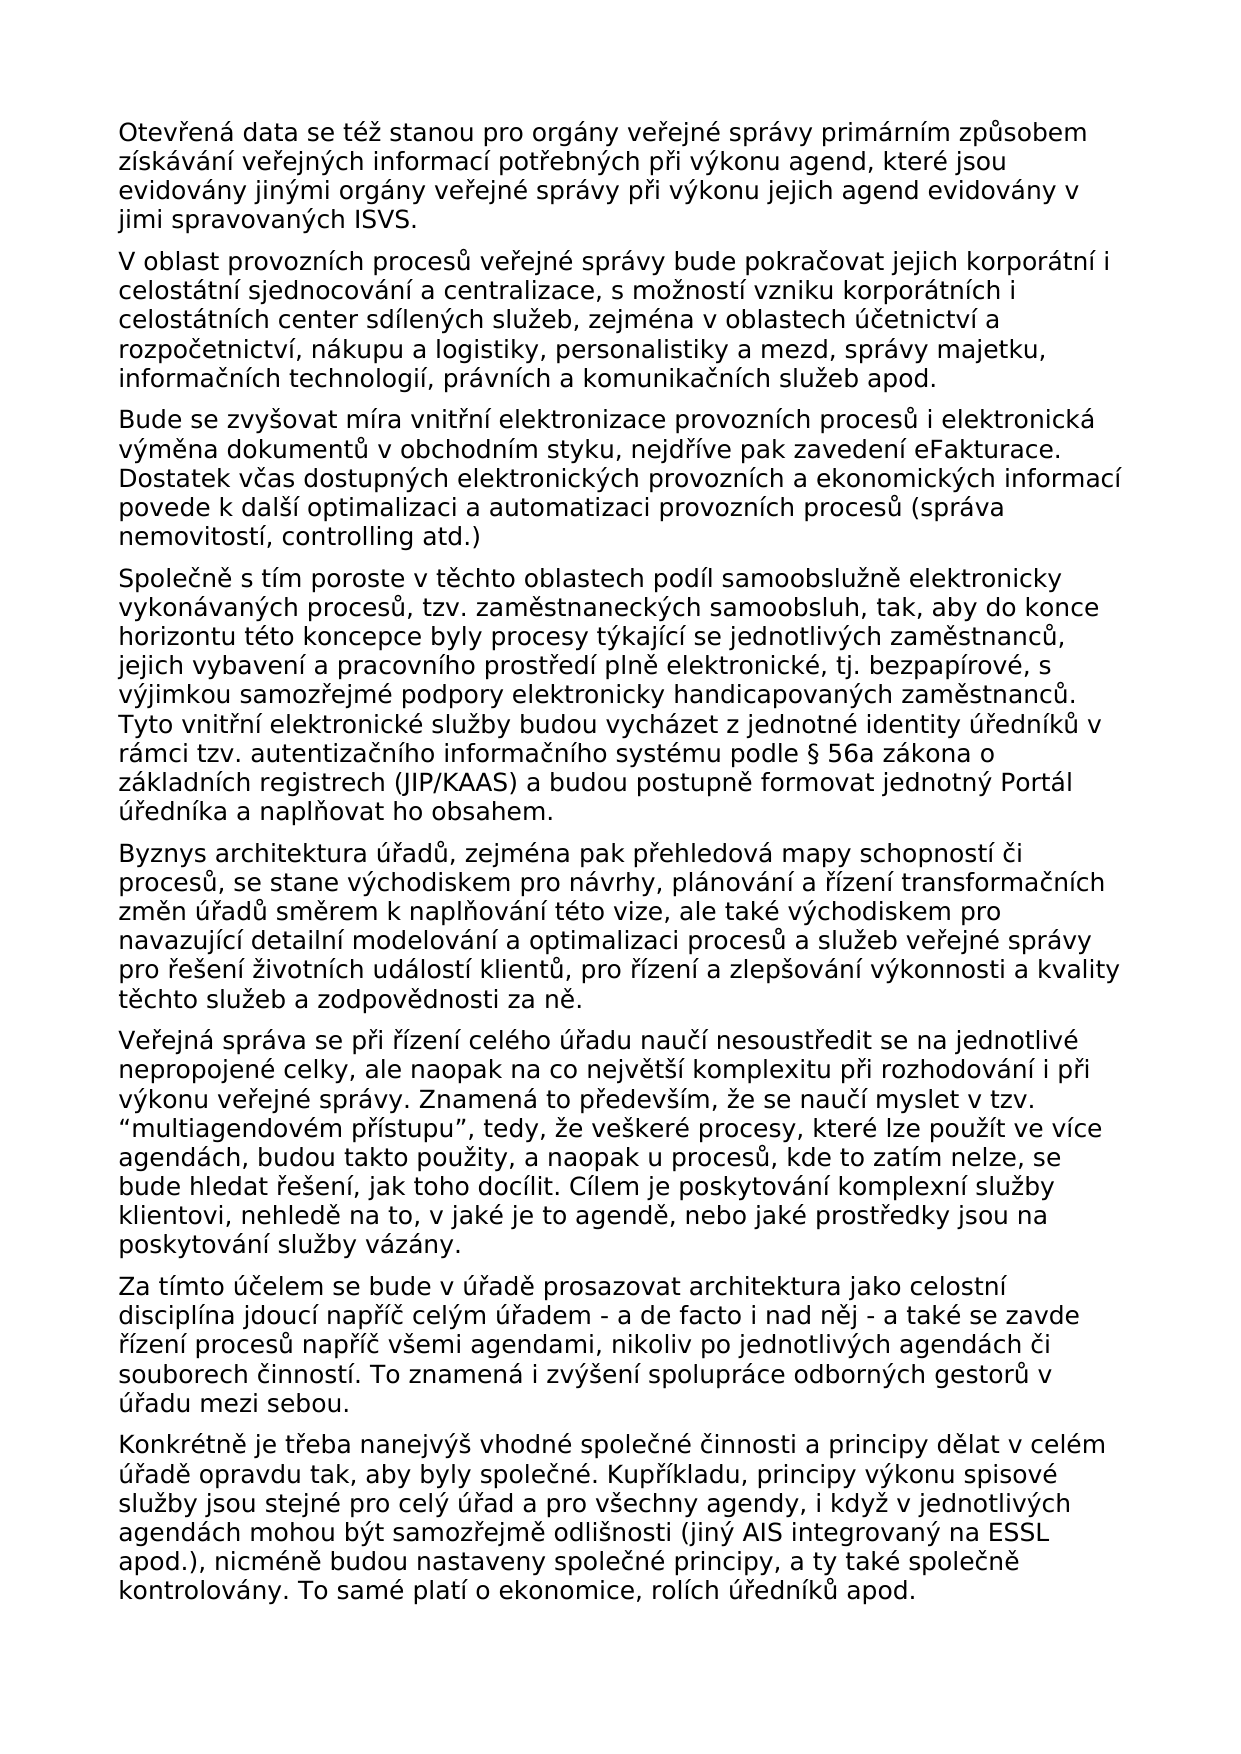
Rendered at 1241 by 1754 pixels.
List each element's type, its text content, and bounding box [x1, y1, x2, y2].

text Byznys architektura úřadů, zejména pak přehledová mapy schopností či procesů, se stane východiskem pro návrhy, plánování a řízení transformačních změn úřadů směrem k naplňování této vize, ale také východiskem pro navazující detailní modelování a optimalizaci procesů a služeb veřejné správy pro řešení životních událostí klientů, pro řízení a zlepšování výkonnosti a kvality těchto služeb a zodpovědnosti za ně. [118, 839, 1122, 1014]
text Konkrétně je třeba nanejvýš vhodné společné činnosti a principy dělat v celém úřadě opravdu tak, aby byly společné. Kupříkladu, principy výkonu spisové služby jsou stejné pro celý úřad a pro všechny agendy, i když v jednotlivých agendách mohou být samozřejmě odlišnosti (jiný AIS integrovaný na ESSL apod.), nicméně budou nastaveny společné principy, a ty také společně kontrolovány. To samé platí o ekonomice, rolích úředníků apod. [118, 1431, 1122, 1606]
text V oblast provozních procesů veřejné správy bude pokračovat jejich korporátní i celostátní sjednocování a centralizace, s možností vzniku korporátních i celostátních center sdílených služeb, zejména v oblastech účetnictví a rozpočetnictví, nákupu a logistiky, personalistiky a mezd, správy majetku, informačních technologií, právních a komunikačních služeb apod. [118, 247, 1122, 393]
text Za tímto účelem se bude v úřadě prosazovat architektura jako celostní disciplína jdoucí napříč celým úřadem - a de facto i nad něj - a také se zavde řízení procesů napříč všemi agendami, nikoliv po jednotlivých agendách či souborech činností. To znamená i zvýšení spolupráce odborných gestorů v úřadu mezi sebou. [118, 1272, 1122, 1418]
text Společně s tím poroste v těchto oblastech podíl samoobslužně elektronicky vykonávaných procesů, tzv. zaměstnaneckých samoobsluh, tak, aby do konce horizontu této koncepce byly procesy týkající se jednotlivých zaměstnanců, jejich vybavení a pracovního prostředí plně elektronické, tj. bezpapírové, s výjimkou samozřejmé podpory elektronicky handicapovaných zaměstnanců. Tyto vnitřní elektronické služby budou vycházet z jednotné identity úředníků v rámci tzv. autentizačního informačního systému podle § 56a zákona o základních registrech (JIP/KAAS) a budou postupně formovat jednotný Portál úředníka a naplňovat ho obsahem. [118, 564, 1122, 826]
text Otevřená data se též stanou pro orgány veřejné správy primárním způsobem získávání veřejných informací potřebných při výkonu agend, které jsou evidovány jinými orgány veřejné správy při výkonu jejich agend evidovány v jimi spravovaných ISVS. [118, 118, 1122, 235]
text Bude se zvyšovat míra vnitřní elektronizace provozních procesů i elektronická výměna dokumentů v obchodním styku, nejdříve pak zavedení eFakturace. Dostatek včas dostupných elektronických provozních a ekonomických informací povede k další optimalizaci a automatizaci provozních procesů (správa nemovitostí, controlling atd.) [118, 406, 1122, 551]
text Veřejná správa se při řízení celého úřadu naučí nesoustředit se na jednotlivé nepropojené celky, ale naopak na co největší komplexitu při rozhodování i při výkonu veřejné správy. Znamená to především, že se naučí myslet v tzv. “multiagendovém přístupu”, tedy, že veškeré procesy, které lze použít ve více agendách, budou takto použity, a naopak u procesů, kde to zatím nelze, se bude hledat řešení, jak toho docílit. Cílem je poskytování komplexní služby klientovi, nehledě na to, v jaké je to agendě, nebo jaké prostředky jsou na poskytování služby vázány. [118, 1026, 1122, 1260]
